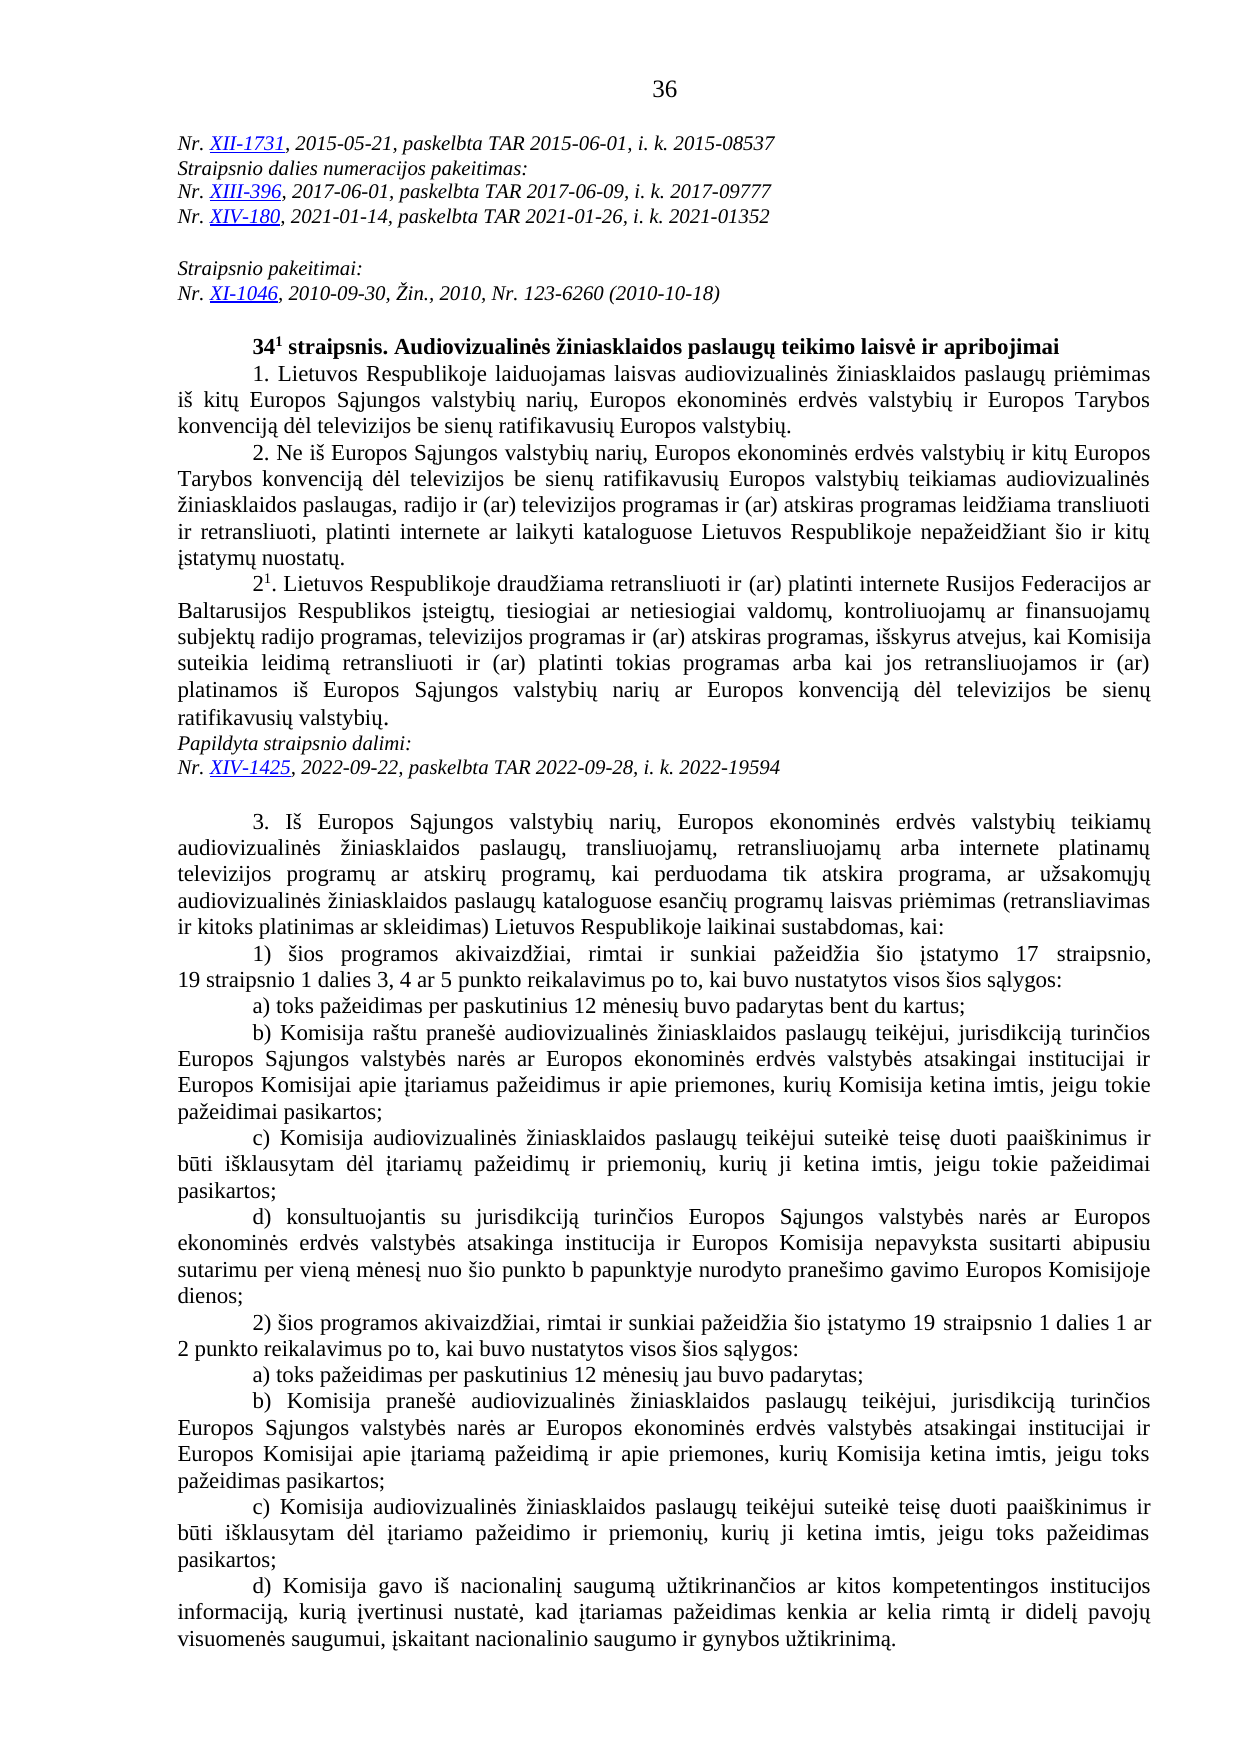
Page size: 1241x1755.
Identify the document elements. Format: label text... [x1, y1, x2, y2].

text 21. Lietuvos Respublikoje draudžiama retransliuoti ir (ar) platinti internete Rusijos Federacijos ar Baltarusijos Respublikos įsteigtų, tiesiogiai ar netiesiogiai valdomų, kontroliuojamų ar finansuojamų subjektų radijo programas, televizijos programas ir (ar) atskiras programas, išskyrus atvejus, kai Komisija suteikia leidimą retransliuoti ir (ar) platinti tokias programas arba kai jos retransliuojamos ir (ar) platinamos iš Europos Sąjungos valstybių narių ar Europos konvenciją dėl televizijos be sienų ratifikavusių valstybių. [177, 570, 1152, 731]
text Nr. XI-1046, 2010-09-30, Žin., 2010, Nr. 123-6260 (2010-10-18) [177, 280, 1152, 304]
text d) konsultuojantis su jurisdikciją turinčios Europos Sąjungos valstybės narės ar Europos ekonominės erdvės valstybės atsakinga institucija ir Europos Komisija nepavyksta susitarti abipusiu sutarimu per vieną mėnesį nuo šio punkto b papunktyje nurodyto pranešimo gavimo Europos Komisijoje dienos; [177, 1203, 1152, 1308]
text a) toks pažeidimas per paskutinius 12 mėnesių jau buvo padarytas; [177, 1361, 1152, 1388]
text c) Komisija audiovizualinės žiniasklaidos paslaugų teikėjui suteikė teisę duoti paaiškinimus ir būti išklausytam dėl įtariamo pažeidimo ir priemonių, kurių ji ketina imtis, jeigu toks pažeidimas pasikartos; [177, 1493, 1152, 1572]
text 2) šios programos akivaizdžiai, rimtai ir sunkiai pažeidžia šio įstatymo 19 straipsnio 1 dalies 1 ar 2 punkto reikalavimus po to, kai buvo nustatytos visos šios sąlygos: [177, 1308, 1152, 1361]
text Nr. XIV-180, 2021-01-14, paskelbta TAR 2021-01-26, i. k. 2021-01352 [177, 203, 1152, 228]
text Nr. XII-1731, 2015-05-21, paskelbta TAR 2015-06-01, i. k. 2015-08537 [177, 131, 1152, 155]
text d) Komisija gavo iš nacionalinį saugumą užtikrinančios ar kitos kompetentingos institucijos informaciją, kurią įvertinusi nustatė, kad įtariamas pažeidimas kenkia ar kelia rimtą ir didelį pavojų visuomenės saugumui, įskaitant nacionalinio saugumo ir gynybos užtikrinimą. [177, 1572, 1152, 1651]
text 341 straipsnis. Audiovizualinės žiniasklaidos paslaugų teikimo laisvė ir apribojimai [177, 333, 1152, 359]
text Nr. XIII-396, 2017-06-01, paskelbta TAR 2017-06-09, i. k. 2017-09777 [177, 179, 1152, 203]
text 1) šios programos akivaizdžiai, rimtai ir sunkiai pažeidžia šio įstatymo 17 straipsnio, 19 straipsnio 1 dalies 3, 4 ar 5 punkto reikalavimus po to, kai buvo nustatytos visos šios sąlygos: [177, 939, 1152, 992]
text Straipsnio pakeitimai: [177, 256, 1152, 280]
text b) Komisija pranešė audiovizualinės žiniasklaidos paslaugų teikėjui, jurisdikciją turinčios Europos Sąjungos valstybės narės ar Europos ekonominės erdvės valstybės atsakingai institucijai ir Europos Komisijai apie įtariamą pažeidimą ir apie priemones, kurių Komisija ketina imtis, jeigu toks pažeidimas pasikartos; [177, 1388, 1152, 1493]
text a) toks pažeidimas per paskutinius 12 mėnesių buvo padarytas bent du kartus; [177, 992, 1152, 1019]
text 2. Ne iš Europos Sąjungos valstybių narių, Europos ekonominės erdvės valstybių ir kitų Europos Tarybos konvenciją dėl televizijos be sienų ratifikavusių Europos valstybių teikiamas audiovizualinės žiniasklaidos paslaugas, radijo ir (ar) televizijos programas ir (ar) atskiras programas leidžiama transliuoti ir retransliuoti, platinti internete ar laikyti kataloguose Lietuvos Respublikoje nepažeidžiant šio ir kitų įstatymų nuostatų. [177, 439, 1152, 570]
text b) Komisija raštu pranešė audiovizualinės žiniasklaidos paslaugų teikėjui, jurisdikciją turinčios Europos Sąjungos valstybės narės ar Europos ekonominės erdvės valstybės atsakingai institucijai ir Europos Komisijai apie įtariamus pažeidimus ir apie priemones, kurių Komisija ketina imtis, jeigu tokie pažeidimai pasikartos; [177, 1019, 1152, 1124]
text Papildyta straipsnio dalimi: [177, 731, 1152, 755]
text c) Komisija audiovizualinės žiniasklaidos paslaugų teikėjui suteikė teisę duoti paaiškinimus ir būti išklausytam dėl įtariamų pažeidimų ir priemonių, kurių ji ketina imtis, jeigu tokie pažeidimai pasikartos; [177, 1124, 1152, 1203]
text Nr. XIV-1425, 2022-09-22, paskelbta TAR 2022-09-28, i. k. 2022-19594 [177, 755, 1152, 779]
text Straipsnio dalies numeracijos pakeitimas: [177, 155, 1152, 179]
text 3. Iš Europos Sąjungos valstybių narių, Europos ekonominės erdvės valstybių teikiamų audiovizualinės žiniasklaidos paslaugų, transliuojamų, retransliuojamų arba internete platinamų televizijos programų ar atskirų programų, kai perduodama tik atskira programa, ar užsakomųjų audiovizualinės žiniasklaidos paslaugų kataloguose esančių programų laisvas priėmimas (retransliavimas ir kitoks platinimas ar skleidimas) Lietuvos Respublikoje laikinai sustabdomas, kai: [177, 808, 1152, 939]
text 1. Lietuvos Respublikoje laiduojamas laisvas audiovizualinės žiniasklaidos paslaugų priėmimas iš kitų Europos Sąjungos valstybių narių, Europos ekonominės erdvės valstybių ir Europos Tarybos konvenciją dėl televizijos be sienų ratifikavusių Europos valstybių. [177, 359, 1152, 439]
